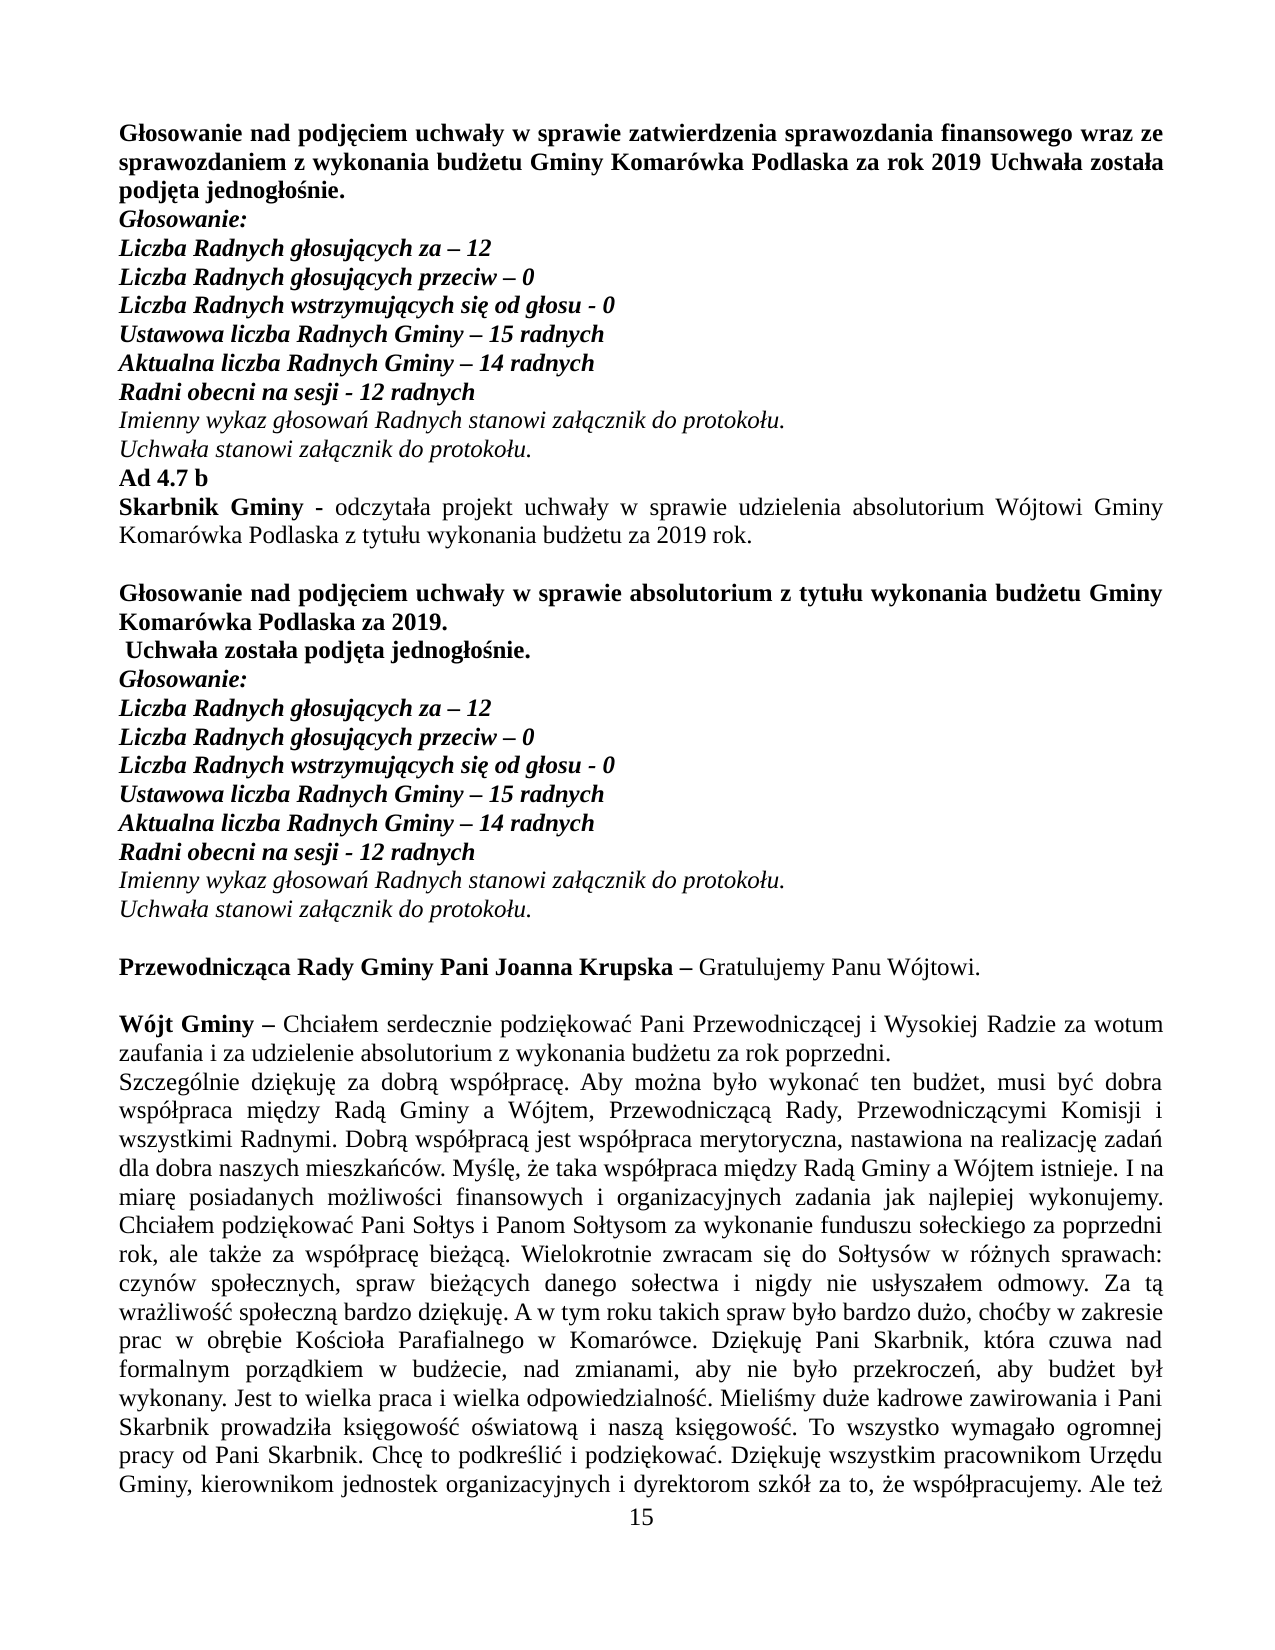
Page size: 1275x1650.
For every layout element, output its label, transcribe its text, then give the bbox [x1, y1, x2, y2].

text Wójt Gminy – Chciałem serdecznie podziękować Pani Przewodniczącej i Wysokiej Radzie za wotum zaufania i za udzielenie absolutorium z wykonania budżetu za rok poprzedni. [119, 1009, 1164, 1067]
text Radni obecni na sesji - 12 radnych [119, 837, 1164, 866]
text Liczba Radnych głosujących za – 12 [119, 693, 1164, 722]
text Liczba Radnych głosujących przeciw – 0 [119, 722, 1164, 751]
text Liczba Radnych głosujących przeciw – 0 [119, 262, 1164, 291]
text Głosowanie: [119, 204, 1164, 233]
text Szczególnie dziękuję za dobrą współpracę. Aby można było wykonać ten budżet, musi być dobra współpraca między Radą Gminy a Wójtem, Przewodniczącą Rady, Przewodniczącymi Komisji i wszystkimi Radnymi. Dobrą współpracą jest współpraca merytoryczna, nastawiona na realizację zadań dla dobra naszych mieszkańców. Myślę, że taka współpraca między Radą Gminy a Wójtem istnieje. I na miarę posiadanych możliwości finansowych i organizacyjnych zadania jak najlepiej wykonujemy. Chciałem podziękować Pani Sołtys i Panom Sołtysom za wykonanie funduszu sołeckiego za poprzedni rok, ale także za współpracę bieżącą. Wielokrotnie zwracam się do Sołtysów w różnych sprawach: czynów społecznych, spraw bieżących danego sołectwa i nigdy nie usłyszałem odmowy. Za tą wrażliwość społeczną bardzo dziękuję. A w tym roku takich spraw było bardzo dużo, choćby w zakresie prac w obrębie Kościoła Parafialnego w Komarówce. Dziękuję Pani Skarbnik, która czuwa nad formalnym porządkiem w budżecie, nad zmianami, aby nie było przekroczeń, aby budżet był wykonany. Jest to wielka praca i wielka odpowiedzialność. Mieliśmy duże kadrowe zawirowania i Pani Skarbnik prowadziła księgowość oświatową i naszą księgowość. To wszystko wymagało ogromnej pracy od Pani Skarbnik. Chcę to podkreślić i podziękować. Dziękuję wszystkim pracownikom Urzędu Gminy, kierownikom jednostek organizacyjnych i dyrektorom szkół za to, że współpracujemy. Ale też [119, 1067, 1164, 1498]
text Głosowanie nad podjęciem uchwały w sprawie absolutorium z tytułu wykonania budżetu Gminy Komarówka Podlaska za 2019. [119, 578, 1164, 636]
text Imienny wykaz głosowań Radnych stanowi załącznik do protokołu. [119, 406, 1164, 434]
text Aktualna liczba Radnych Gminy – 14 radnych [119, 808, 1164, 837]
text Głosowanie: [119, 664, 1164, 693]
text Uchwała stanowi załącznik do protokołu. [119, 434, 1164, 463]
text Aktualna liczba Radnych Gminy – 14 radnych [119, 348, 1164, 377]
text Ustawowa liczba Radnych Gminy – 15 radnych [119, 319, 1164, 348]
text Skarbnik Gminy - odczytała projekt uchwały w sprawie udzielenia absolutorium Wójtowi Gminy Komarówka Podlaska z tytułu wykonania budżetu za 2019 rok. [119, 492, 1164, 549]
text Radni obecni na sesji - 12 radnych [119, 377, 1164, 406]
text Imienny wykaz głosowań Radnych stanowi załącznik do protokołu. [119, 866, 1164, 894]
text Liczba Radnych głosujących za – 12 [119, 233, 1164, 262]
text Uchwała stanowi załącznik do protokołu. [119, 894, 1164, 923]
text Uchwała została podjęta jednogłośnie. [119, 636, 1164, 664]
text Ad 4.7 b [119, 463, 1164, 492]
text Ustawowa liczba Radnych Gminy – 15 radnych [119, 779, 1164, 808]
text Przewodnicząca Rady Gminy Pani Joanna Krupska – Gratulujemy Panu Wójtowi. [119, 952, 1164, 981]
text Liczba Radnych wstrzymujących się od głosu - 0 [119, 291, 1164, 319]
text Liczba Radnych wstrzymujących się od głosu - 0 [119, 751, 1164, 779]
text Głosowanie nad podjęciem uchwały w sprawie zatwierdzenia sprawozdania finansowego wraz ze sprawozdaniem z wykonania budżetu Gminy Komarówka Podlaska za rok 2019 Uchwała została podjęta jednogłośnie. [119, 118, 1164, 204]
